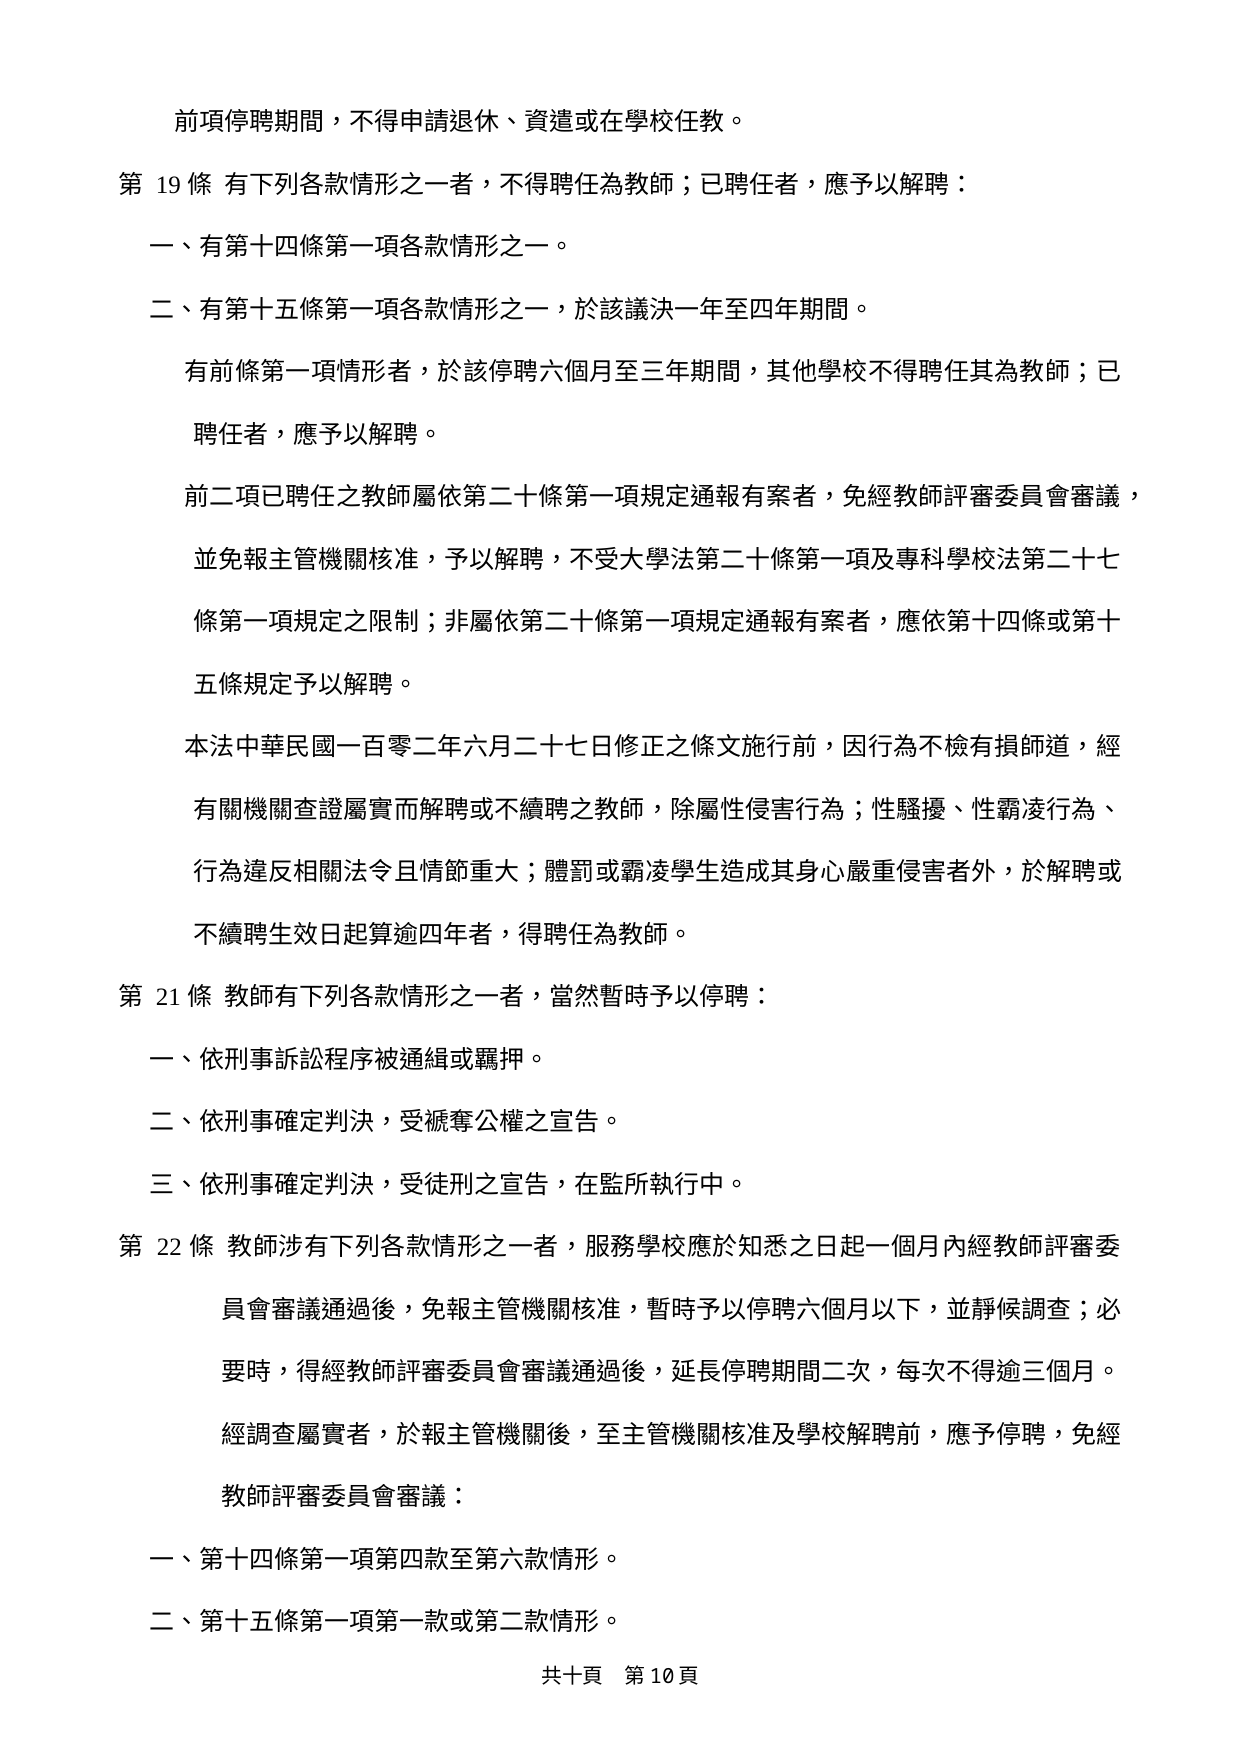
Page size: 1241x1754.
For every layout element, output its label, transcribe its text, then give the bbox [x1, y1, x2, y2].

text 一、依刑事訴訟程序被通緝或羈押。 [118, 1016, 1122, 1078]
text 本法中華民國一百零二年六月二十七日修正之條文施行前，因行為不檢有損師道，經有關機關查證屬實而解聘或不續聘之教師，除屬性侵害行為；性騷擾、性霸凌行為、行為違反相關法令且情節重大；體罰或霸凌學生造成其身心嚴重侵害者外，於解聘或不續聘生效日起算逾四年者，得聘任為教師。 [118, 703, 1122, 953]
text 第 22 條 教師涉有下列各款情形之一者，服務學校應於知悉之日起一個月內經教師評審委員會審議通過後，免報主管機關核准，暫時予以停聘六個月以下，並靜候調查；必要時，得經教師評審委員會審議通過後，延長停聘期間二次，每次不得逾三個月。經調查屬實者，於報主管機關後，至主管機關核准及學校解聘前，應予停聘，免經教師評審委員會審議： [118, 1203, 1122, 1516]
text 前項停聘期間，不得申請退休、資遣或在學校任教。 [118, 78, 1122, 141]
text 前二項已聘任之教師屬依第二十條第一項規定通報有案者，免經教師評審委員會審議，並免報主管機關核准，予以解聘，不受大學法第二十條第一項及專科學校法第二十七條第一項規定之限制；非屬依第二十條第一項規定通報有案者，應依第十四條或第十五條規定予以解聘。 [118, 453, 1122, 703]
text 二、第十五條第一項第一款或第二款情形。 [118, 1578, 1122, 1641]
text 第 19 條 有下列各款情形之一者，不得聘任為教師；已聘任者，應予以解聘： [118, 141, 1122, 203]
text 三、依刑事確定判決，受徒刑之宣告，在監所執行中。 [118, 1141, 1122, 1203]
text 一、第十四條第一項第四款至第六款情形。 [118, 1516, 1122, 1578]
text 二、有第十五條第一項各款情形之一，於該議決一年至四年期間。 [118, 266, 1122, 328]
text 二、依刑事確定判決，受褫奪公權之宣告。 [118, 1078, 1122, 1141]
text 有前條第一項情形者，於該停聘六個月至三年期間，其他學校不得聘任其為教師；已聘任者，應予以解聘。 [118, 328, 1122, 453]
text 一、有第十四條第一項各款情形之一。 [118, 203, 1122, 266]
text 第 21 條 教師有下列各款情形之一者，當然暫時予以停聘： [118, 953, 1122, 1016]
